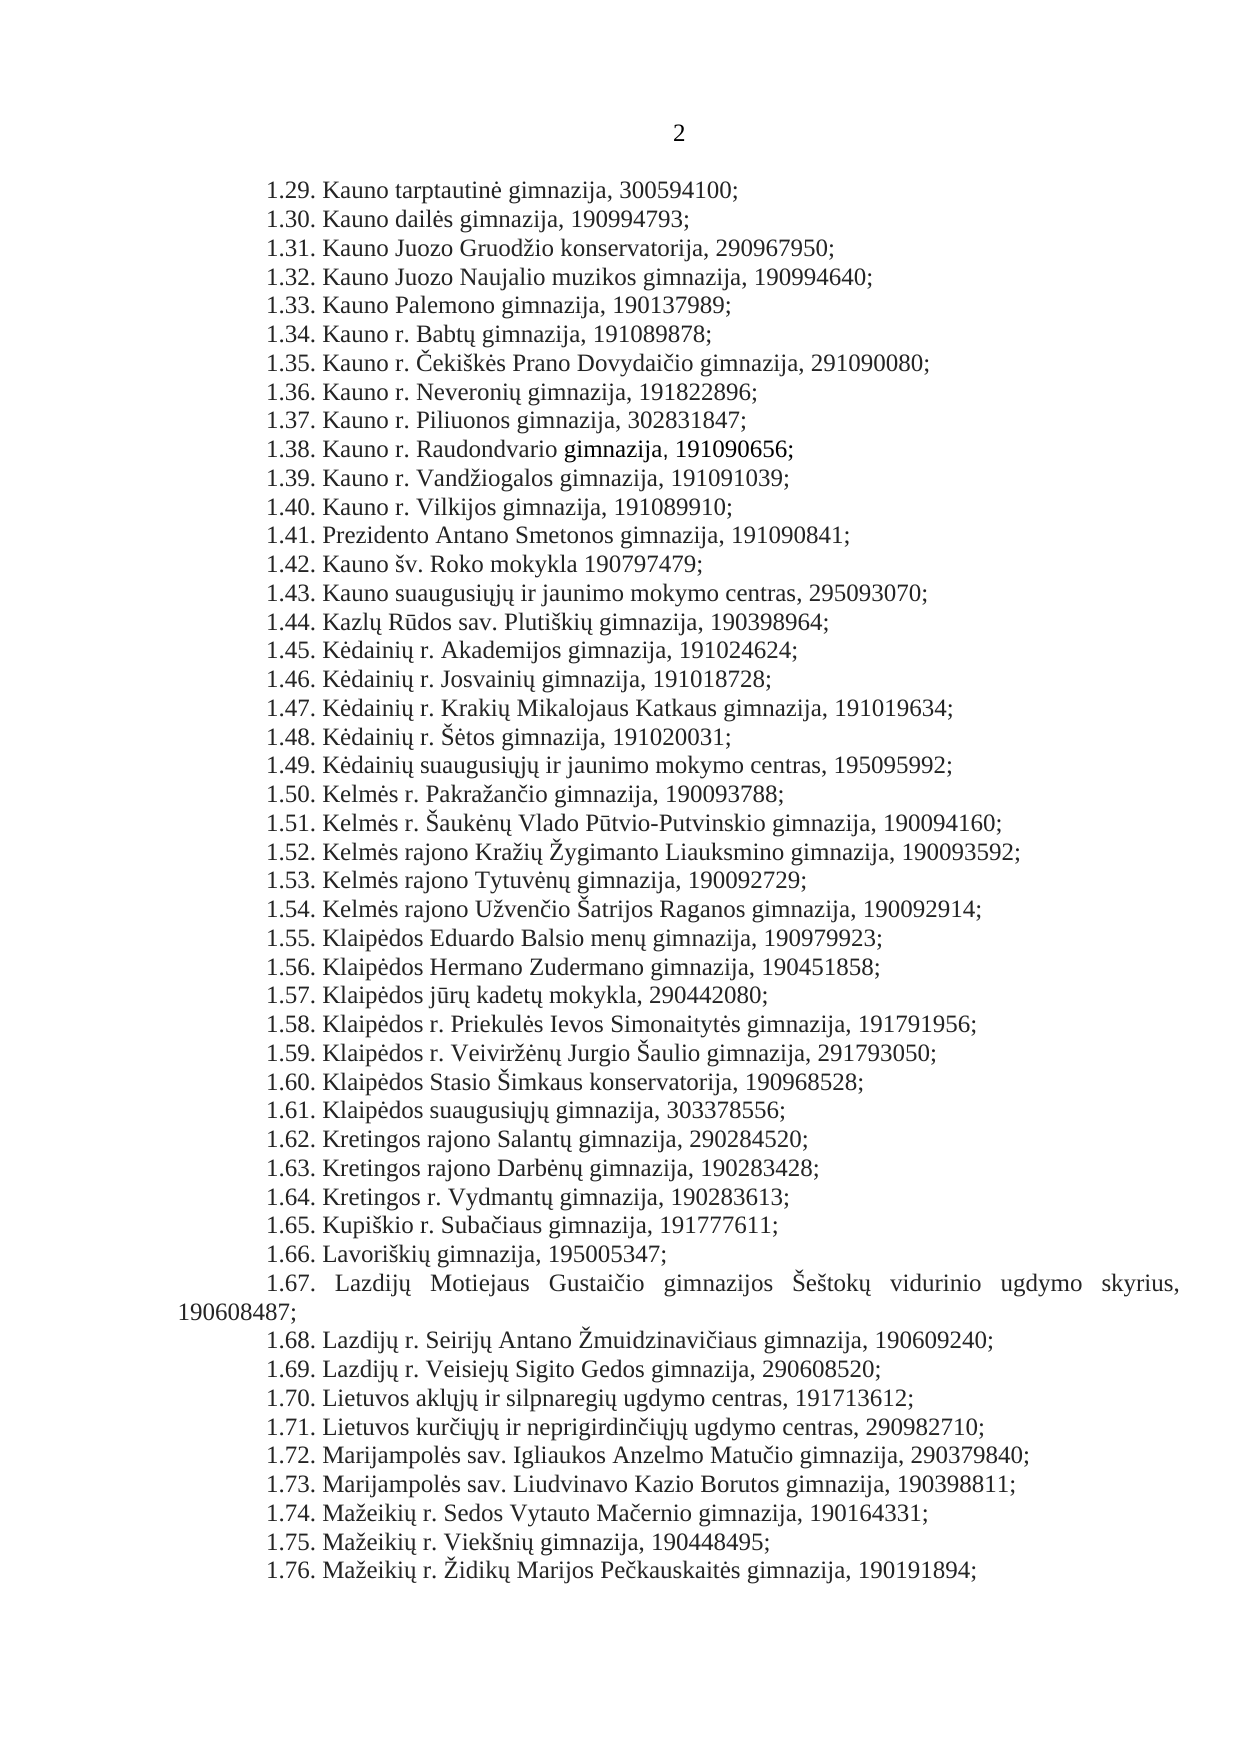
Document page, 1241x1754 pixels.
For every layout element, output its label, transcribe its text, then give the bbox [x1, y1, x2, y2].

text 1.65. Kupiškio r. Subačiaus gimnazija, 191777611; [177, 1211, 1181, 1239]
text 1.54. Kelmės rajono Užvenčio Šatrijos Raganos gimnazija, 190092914; [177, 894, 1181, 923]
text 1.66. Lavoriškių gimnazija, 195005347; [177, 1239, 1181, 1268]
text 1.64. Kretingos r. Vydmantų gimnazija, 190283613; [177, 1182, 1181, 1211]
text 1.44. Kazlų Rūdos sav. Plutiškių gimnazija, 190398964; [177, 607, 1181, 636]
text 1.63. Kretingos rajono Darbėnų gimnazija, 190283428; [177, 1153, 1181, 1182]
text 1.62. Kretingos rajono Salantų gimnazija, 290284520; [177, 1124, 1181, 1153]
text 1.71. Lietuvos kurčiųjų ir neprigirdinčiųjų ugdymo centras, 290982710; [177, 1412, 1181, 1441]
text 1.30. Kauno dailės gimnazija, 190994793; [177, 204, 1181, 233]
text 1.33. Kauno Palemono gimnazija, 190137989; [177, 291, 1181, 319]
text 1.75. Mažeikių r. Viekšnių gimnazija, 190448495; [177, 1527, 1181, 1556]
text 1.48. Kėdainių r. Šėtos gimnazija, 191020031; [177, 722, 1181, 751]
text 1.60. Klaipėdos Stasio Šimkaus konservatorija, 190968528; [177, 1067, 1181, 1096]
text 1.37. Kauno r. Piliuonos gimnazija, 302831847; [177, 406, 1181, 434]
text 1.42. Kauno šv. Roko mokykla 190797479; [177, 549, 1181, 578]
text 1.40. Kauno r. Vilkijos gimnazija, 191089910; [177, 492, 1181, 521]
text 1.29. Kauno tarptautinė gimnazija, 300594100; [177, 176, 1181, 204]
text 1.45. Kėdainių r. Akademijos gimnazija, 191024624; [177, 636, 1181, 664]
text 1.61. Klaipėdos suaugusiųjų gimnazija, 303378556; [177, 1096, 1181, 1124]
text 1.76. Mažeikių r. Židikų Marijos Pečkauskaitės gimnazija, 190191894; [177, 1556, 1181, 1584]
text 1.47. Kėdainių r. Krakių Mikalojaus Katkaus gimnazija, 191019634; [177, 693, 1181, 722]
text 1.34. Kauno r. Babtų gimnazija, 191089878; [177, 319, 1181, 348]
text 1.43. Kauno suaugusiųjų ir jaunimo mokymo centras, 295093070; [177, 578, 1181, 607]
text 1.59. Klaipėdos r. Veiviržėnų Jurgio Šaulio gimnazija, 291793050; [177, 1038, 1181, 1067]
text 1.72. Marijampolės sav. Igliaukos Anzelmo Matučio gimnazija, 290379840; [177, 1441, 1181, 1469]
text 1.73. Marijampolės sav. Liudvinavo Kazio Borutos gimnazija, 190398811; [177, 1469, 1181, 1498]
text 1.46. Kėdainių r. Josvainių gimnazija, 191018728; [177, 664, 1181, 693]
text 1.39. Kauno r. Vandžiogalos gimnazija, 191091039; [177, 463, 1181, 492]
text 1.50. Kelmės r. Pakražančio gimnazija, 190093788; [177, 779, 1181, 808]
text 1.69. Lazdijų r. Veisiejų Sigito Gedos gimnazija, 290608520; [177, 1354, 1181, 1383]
text 1.56. Klaipėdos Hermano Zudermano gimnazija, 190451858; [177, 952, 1181, 981]
text 1.35. Kauno r. Čekiškės Prano Dovydaičio gimnazija, 291090080; [177, 348, 1181, 377]
text 1.57. Klaipėdos jūrų kadetų mokykla, 290442080; [177, 981, 1181, 1009]
text 1.68. Lazdijų r. Seirijų Antano Žmuidzinavičiaus gimnazija, 190609240; [177, 1326, 1181, 1354]
text 1.36. Kauno r. Neveronių gimnazija, 191822896; [177, 377, 1181, 406]
text 1.70. Lietuvos aklųjų ir silpnaregių ugdymo centras, 191713612; [177, 1383, 1181, 1412]
text 1.53. Kelmės rajono Tytuvėnų gimnazija, 190092729; [177, 866, 1181, 894]
text 1.31. Kauno Juozo Gruodžio konservatorija, 290967950; [177, 233, 1181, 262]
text 1.67. Lazdijų Motiejaus Gustaičio gimnazijos Šeštokų vidurinio ugdymo skyrius, 190608487; [177, 1268, 1181, 1326]
text 1.51. Kelmės r. Šaukėnų Vlado Pūtvio-Putvinskio gimnazija, 190094160; [177, 808, 1181, 837]
text 1.74. Mažeikių r. Sedos Vytauto Mačernio gimnazija, 190164331; [177, 1498, 1181, 1527]
text 1.41. Prezidento Antano Smetonos gimnazija, 191090841; [177, 521, 1181, 549]
text 1.58. Klaipėdos r. Priekulės Ievos Simonaitytės gimnazija, 191791956; [177, 1009, 1181, 1038]
text 1.55. Klaipėdos Eduardo Balsio menų gimnazija, 190979923; [177, 923, 1181, 952]
text 1.52. Kelmės rajono Kražių Žygimanto Liauksmino gimnazija, 190093592; [177, 837, 1181, 866]
text 1.38. Kauno r. Raudondvario gimnazija, 191090656; [177, 434, 1181, 463]
text 1.32. Kauno Juozo Naujalio muzikos gimnazija, 190994640; [177, 262, 1181, 291]
text 1.49. Kėdainių suaugusiųjų ir jaunimo mokymo centras, 195095992; [177, 751, 1181, 779]
